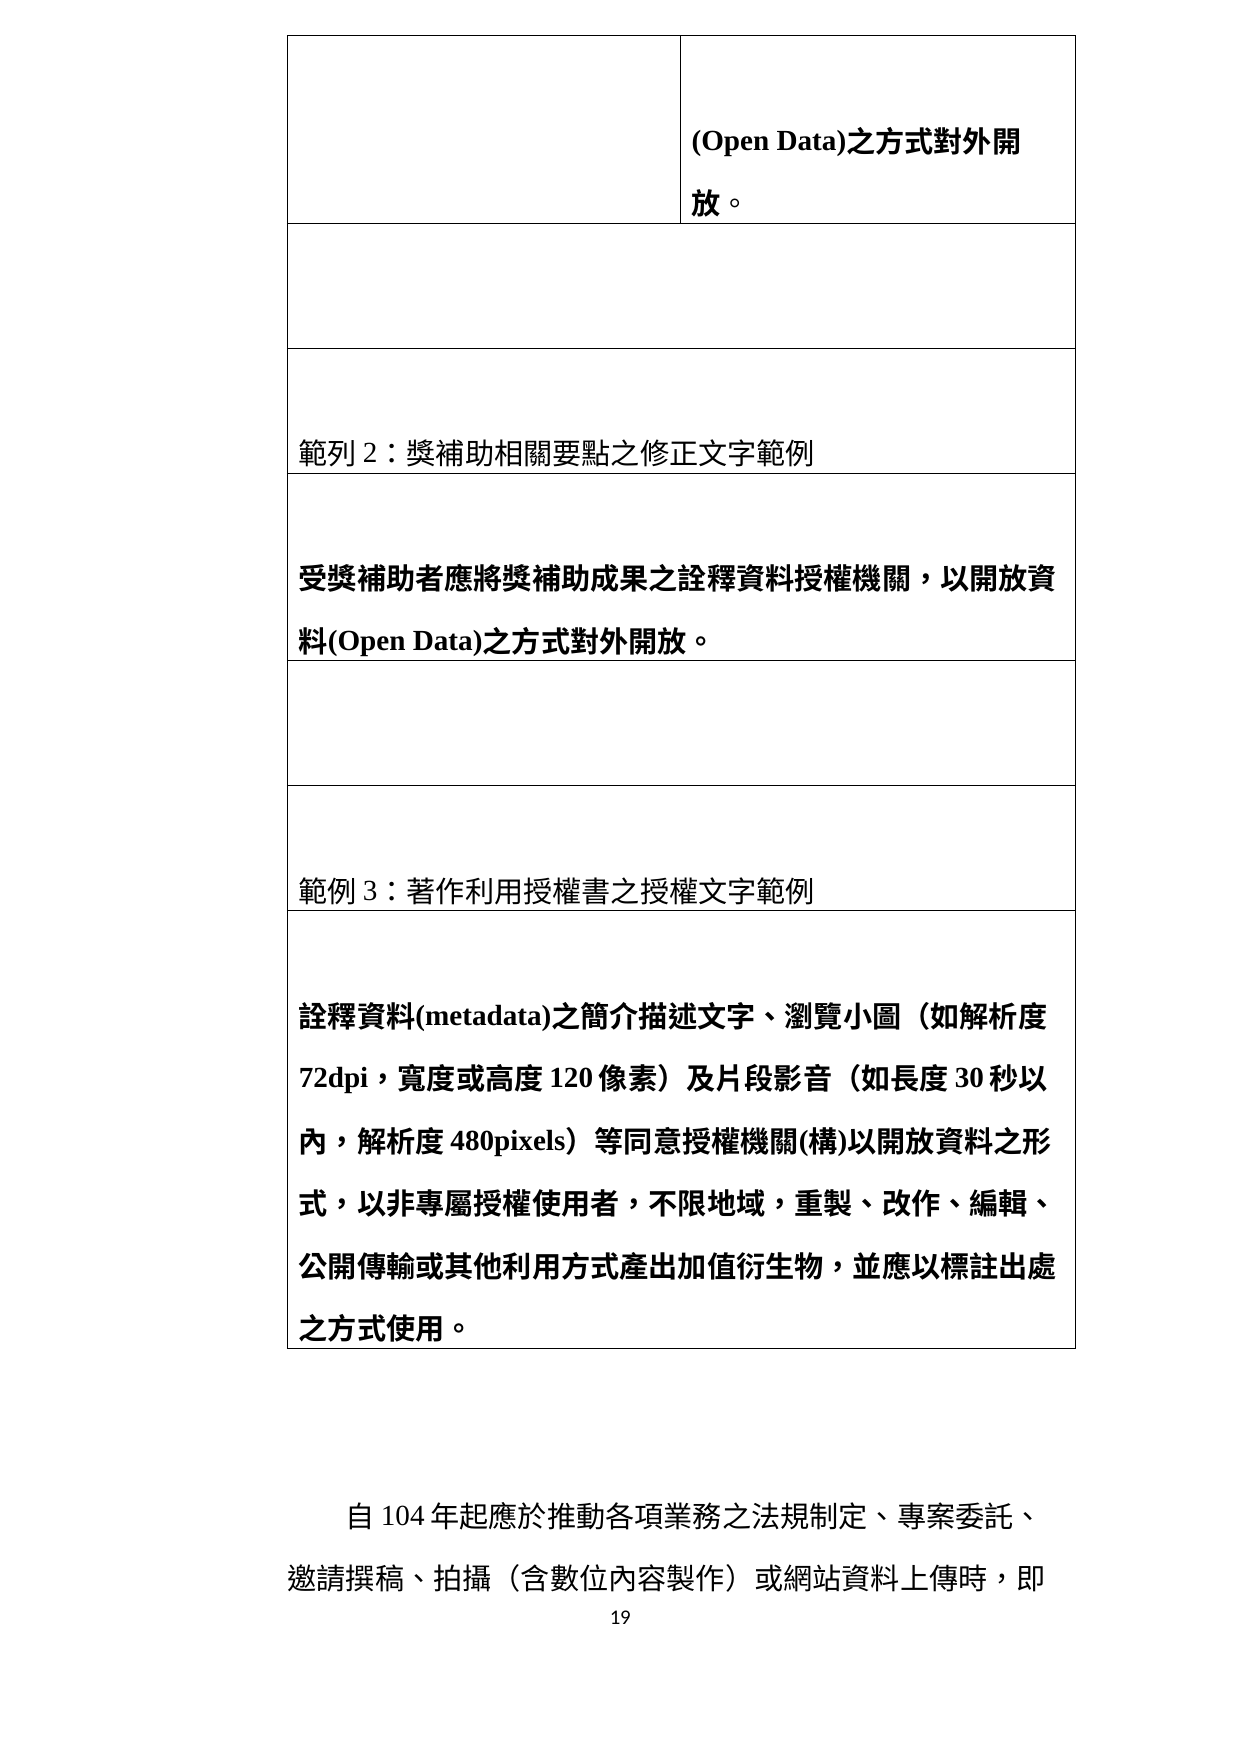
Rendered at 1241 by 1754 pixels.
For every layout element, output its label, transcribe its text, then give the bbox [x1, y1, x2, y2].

table_cell 受獎補助者應將獎補助成果之詮釋資料授權機關，以開放資料(Open Data)之方式對外開放。 [288, 474, 1075, 660]
table_cell 詮釋資料(metadata)之簡介描述文字、瀏覽小圖（如解析度72dpi，寬度或高度120像素）及片段影音（如長度30秒以內，解析度480pixels）等同意授權機關(構)以開放資料之形式，以非專屬授權使用者，不限地域，重製、改作、編輯、公開傳輸或其他利用方式產出加值衍生物，並應以標註出處之方式使用。 [288, 911, 1075, 1348]
table_cell 範列2：獎補助相關要點之修正文字範例 [288, 349, 1075, 473]
table_cell [288, 36, 680, 223]
table_cell 範例3：著作利用授權書之授權文字範例 [288, 786, 1075, 910]
table_cell [288, 661, 1075, 785]
table_cell [288, 224, 1075, 348]
text 自104年起應於推動各項業務之法規制定、專案委託、邀請撰稿、拍攝（含數位內容製作）或網站資料上傳時，即 [287, 1473, 1053, 1598]
table_cell (Open Data)之方式對外開放。 [681, 36, 1075, 223]
